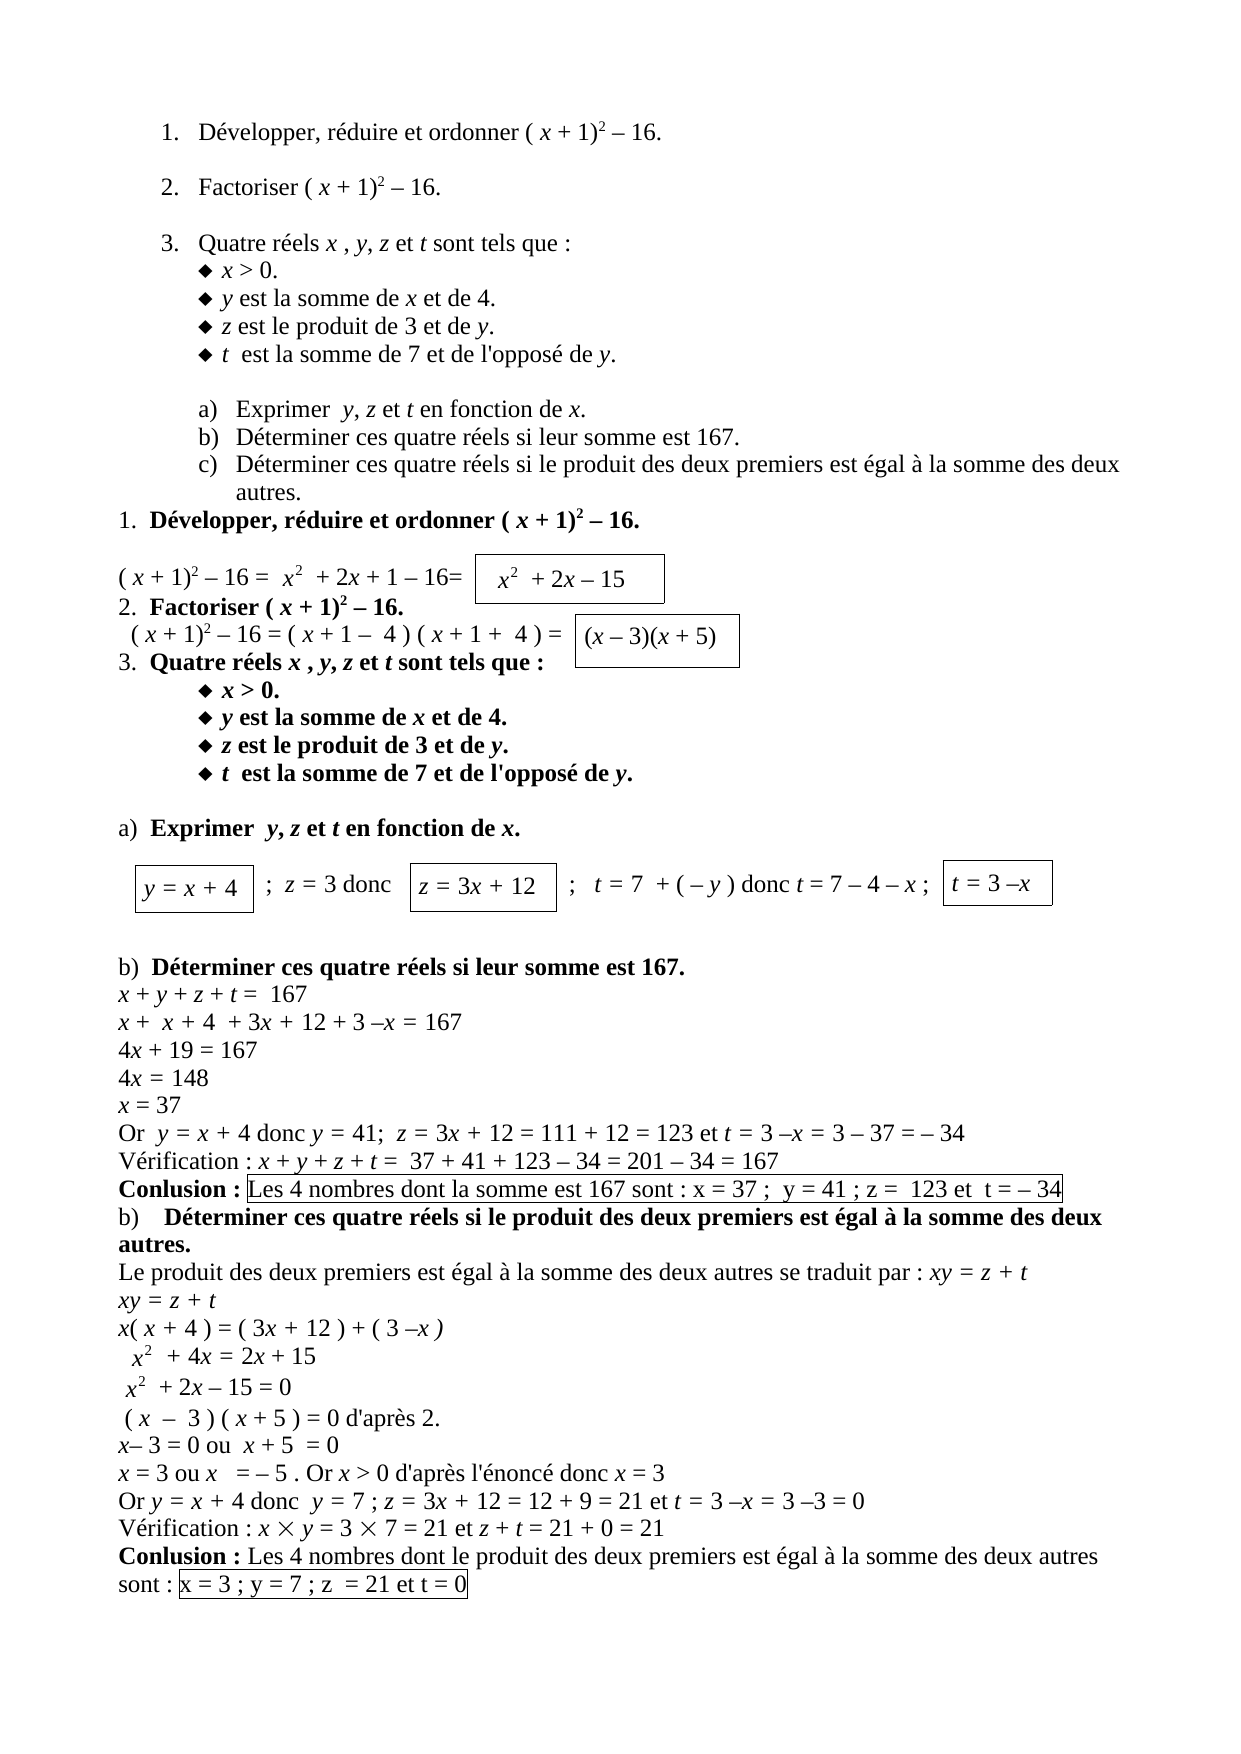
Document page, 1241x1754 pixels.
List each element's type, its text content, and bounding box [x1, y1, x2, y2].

text a) Exprimer y, z et t en fonction de x. [118, 814, 1122, 842]
text + 4x = 2x + 15 + 2x – 15 = 0 ( x – 3 ) ( x + 5 ) = 0 d'après 2. x– 3 = 0 ou x + 5 = 0 x = 3 ou x = – 5 . Or x > 0 d'après l'énoncé donc x = 3 [118, 1341, 1122, 1487]
list Factoriser ( x + 1)2 – 16. [161, 173, 1122, 201]
text b) Déterminer ces quatre réels si le produit des deux premiers est égal à la somme des deux autres. [118, 1203, 1122, 1258]
text Or y = x + 4 donc y = 7 ; z = 3x + 12 = 12 + 9 = 21 et t = 3 –x = 3 –3 = 0 Vérification : x × y = 3 × 7 = 21 et z + t = 21 + 0 = 21 Conlusion : Les 4 nombres dont le produit des deux premiers est égal à la somme des deux autres sont : [118, 1487, 1122, 1598]
text + 2x – 15 [484, 563, 655, 594]
list y est la somme de x et de 4. [198, 284, 1122, 312]
text b) Déterminer ces quatre réels si leur somme est 167. x + y + z + t = 167 x + x + 4 + 3x + 12 + 3 –x = 167 4x + 19 = 167 4x = 148 x = 37 Or y = x + 4 donc y = 41; z = 3x + 12 = 111 + 12 = 123 et t = 3 –x = 3 – 37 = – 34 Vérification : x + y + z + t = 37 + 41 + 123 – 34 = 201 – 34 = 167 Conlusion : [118, 953, 1122, 1203]
list Déterminer ces quatre réels si le produit des deux premiers est égal à la somme des deux autres. [198, 451, 1122, 506]
text z = 3x + 12 [418, 872, 548, 899]
list z est le produit de 3 et de y. [198, 312, 1122, 340]
list Quatre réels x , y, z et t sont tels que : [161, 229, 1122, 257]
list x > 0. [198, 257, 1122, 284]
text 2. Factoriser ( x + 1)2 – 16. ( x + 1)2 – 16 = ( x + 1 – 4 ) ( x + 1 + 4 ) = [576, 615, 739, 667]
text 2. Factoriser ( x + 1)2 – 16. ( x + 1)2 – 16 = ( x + 1 – 4 ) ( x + 1 + 4 ) = [118, 593, 1122, 648]
list y est la somme de x et de 4. [198, 703, 1122, 731]
text ; z = 3 donc ; t = 7 + ( – y ) donc t = 7 – 4 – x ; [118, 842, 1122, 912]
text t = 3 –x [951, 869, 1043, 896]
list Développer, réduire et ordonner ( x + 1)2 – 16. [161, 118, 1122, 146]
text xy = z + t x( x + 4 ) = ( 3x + 12 ) + ( 3 –x ) [118, 1286, 1122, 1341]
list Exprimer y, z et t en fonction de x. [198, 395, 1122, 423]
text Le produit des deux premiers est égal à la somme des deux autres se traduit par : xy = z + t [118, 1258, 1122, 1286]
text y = x + 4 [143, 874, 244, 902]
list t est la somme de 7 et de l'opposé de y. [198, 340, 1122, 367]
list z est le produit de 3 et de y. [198, 731, 1122, 759]
list x > 0. [198, 676, 1122, 703]
list t est la somme de 7 et de l'opposé de y. [198, 759, 1122, 787]
text (x – 3)(x + 5) [584, 622, 730, 650]
text 3. Quatre réels x , y, z et t sont tels que : [118, 648, 1122, 676]
list Déterminer ces quatre réels si leur somme est 167. [198, 423, 1122, 451]
text 1. Développer, réduire et ordonner ( x + 1)2 – 16. ( x + 1)2 – 16 = + 2x + 1 – 16= [118, 506, 1122, 593]
text 1. Développer, réduire et ordonner ( x + 1)2 – 16. ( x + 1)2 – 16 = + 2x + 1 – 16= [476, 555, 664, 603]
